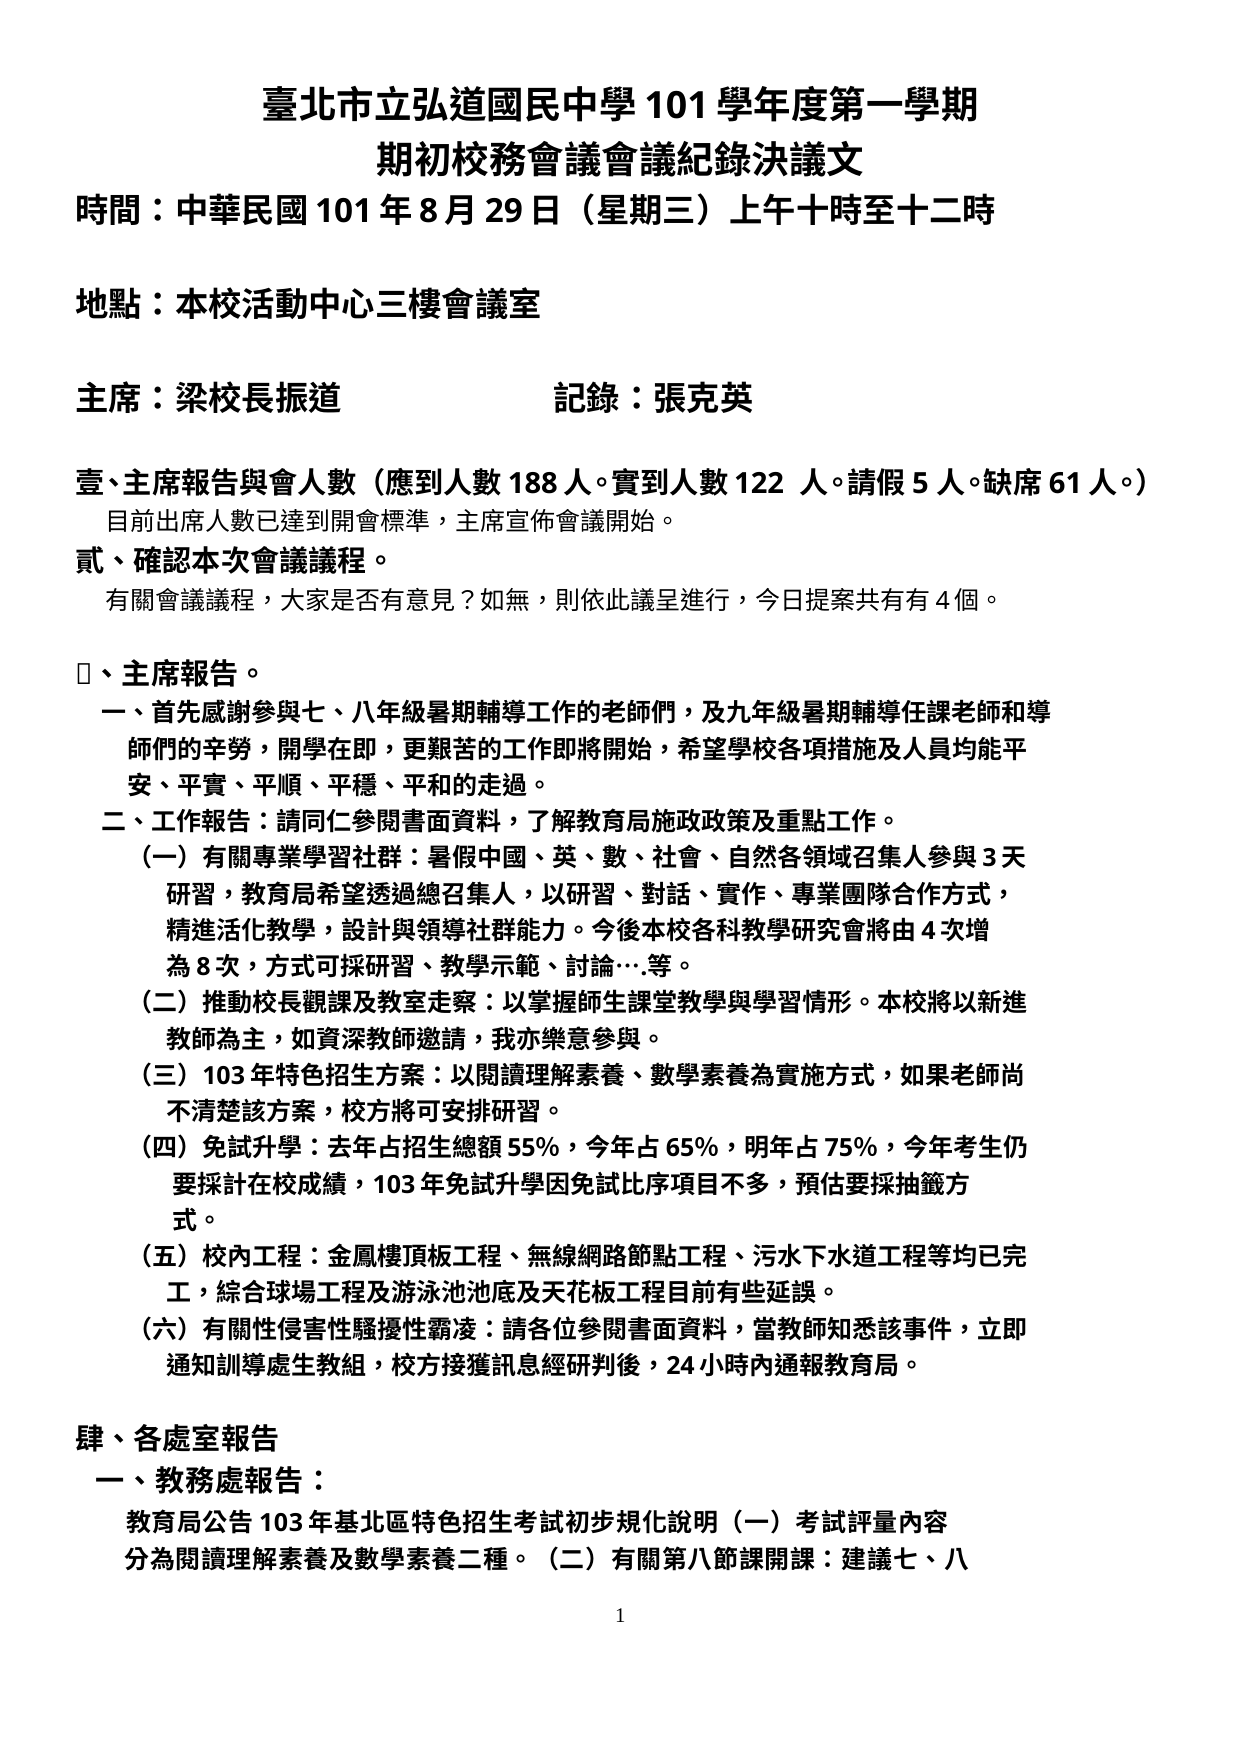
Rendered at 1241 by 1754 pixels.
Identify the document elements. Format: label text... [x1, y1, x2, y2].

text 壹、主席報告與會人數（應到人數188人。實到人數122 人。請假 5 人。缺席 61人。） [75, 459, 1165, 502]
text （一）有關專業學習社群：暑假中國、英、數、社會、自然各領域召集人參與3天 [75, 838, 1165, 874]
text 有關會議議程，大家是否有意見？如無，則依此議呈進行，今日提案共有有4個。 [75, 580, 1165, 616]
text 貳、確認本次會議議程。 [75, 538, 1165, 580]
text 工，綜合球場工程及游泳池池底及天花板工程目前有些延誤。 [75, 1273, 1165, 1309]
text 師們的辛勞，開學在即，更艱苦的工作即將開始，希望學校各項措施及人員均能平 [75, 729, 1165, 765]
text （六）有關性侵害性騷擾性霸凌：請各位參閱書面資料，當教師知悉該事件，立即 [75, 1309, 1165, 1345]
text 目前出席人數已達到開會標準，主席宣佈會議開始。 [75, 502, 1165, 538]
text 研習，教育局希望透過總召集人，以研習、對話、實作、專業團隊合作方式， [75, 874, 1165, 910]
text （五）校內工程：金鳳樓頂板工程、無線網路節點工程、污水下水道工程等均已完 [75, 1237, 1165, 1273]
text （三）103年特色招生方案：以閱讀理解素養、數學素養為實施方式，如果老師尚 [75, 1055, 1165, 1092]
text 二、工作報告：請同仁參閱書面資料，了解教育局施政政策及重點工作。 [75, 802, 1165, 838]
text 主席：梁校長振道 記錄：張克英 [75, 371, 1165, 419]
text 期初校務會議會議紀錄決議文 [75, 129, 1165, 184]
text 要採計在校成績，103年免試升學因免試比序項目不多，預估要採抽籤方 [75, 1164, 1165, 1200]
text 時間：中華民國101年8月29日（星期三）上午十時至十二時 [75, 184, 1165, 232]
text （四）免試升學：去年占招生總額55％，今年占65％，明年占75％，今年考生仍 [75, 1128, 1165, 1164]
text 教育局公告103年基北區特色招生考試初步規化說明（一）考試評量內容 [46, 1500, 1140, 1540]
text 分為閱讀理解素養及數學素養二種。（二）有關第八節課開課：建議七、八 [46, 1540, 1140, 1576]
text 、主席報告。 [75, 650, 1165, 693]
text 肆、各處室報告 [75, 1416, 1165, 1458]
text 臺北市立弘道國民中學101學年度第一學期 [75, 75, 1165, 129]
text 安、平實、平順、平穩、平和的走過。 [75, 765, 1165, 802]
text 地點：本校活動中心三樓會議室 [75, 278, 1165, 326]
text 為8次，方式可採研習、教學示範、討論….等。 [75, 947, 1165, 983]
text 式。 [75, 1200, 1165, 1237]
text 一、教務處報告： [46, 1458, 1140, 1500]
text 通知訓導處生教組，校方接獲訊息經研判後，24小時內通報教育局。 [75, 1345, 1165, 1382]
text 不清楚該方案，校方將可安排研習。 [75, 1092, 1165, 1128]
text （二）推動校長觀課及教室走察：以掌握師生課堂教學與學習情形。本校將以新進 [75, 983, 1165, 1019]
text 精進活化教學，設計與領導社群能力。今後本校各科教學研究會將由4次增 [75, 910, 1165, 947]
text 教師為主，如資深教師邀請，我亦樂意參與。 [75, 1019, 1165, 1055]
text 一、首先感謝參與七、八年級暑期輔導工作的老師們，及九年級暑期輔導任課老師和導 [75, 693, 1165, 729]
